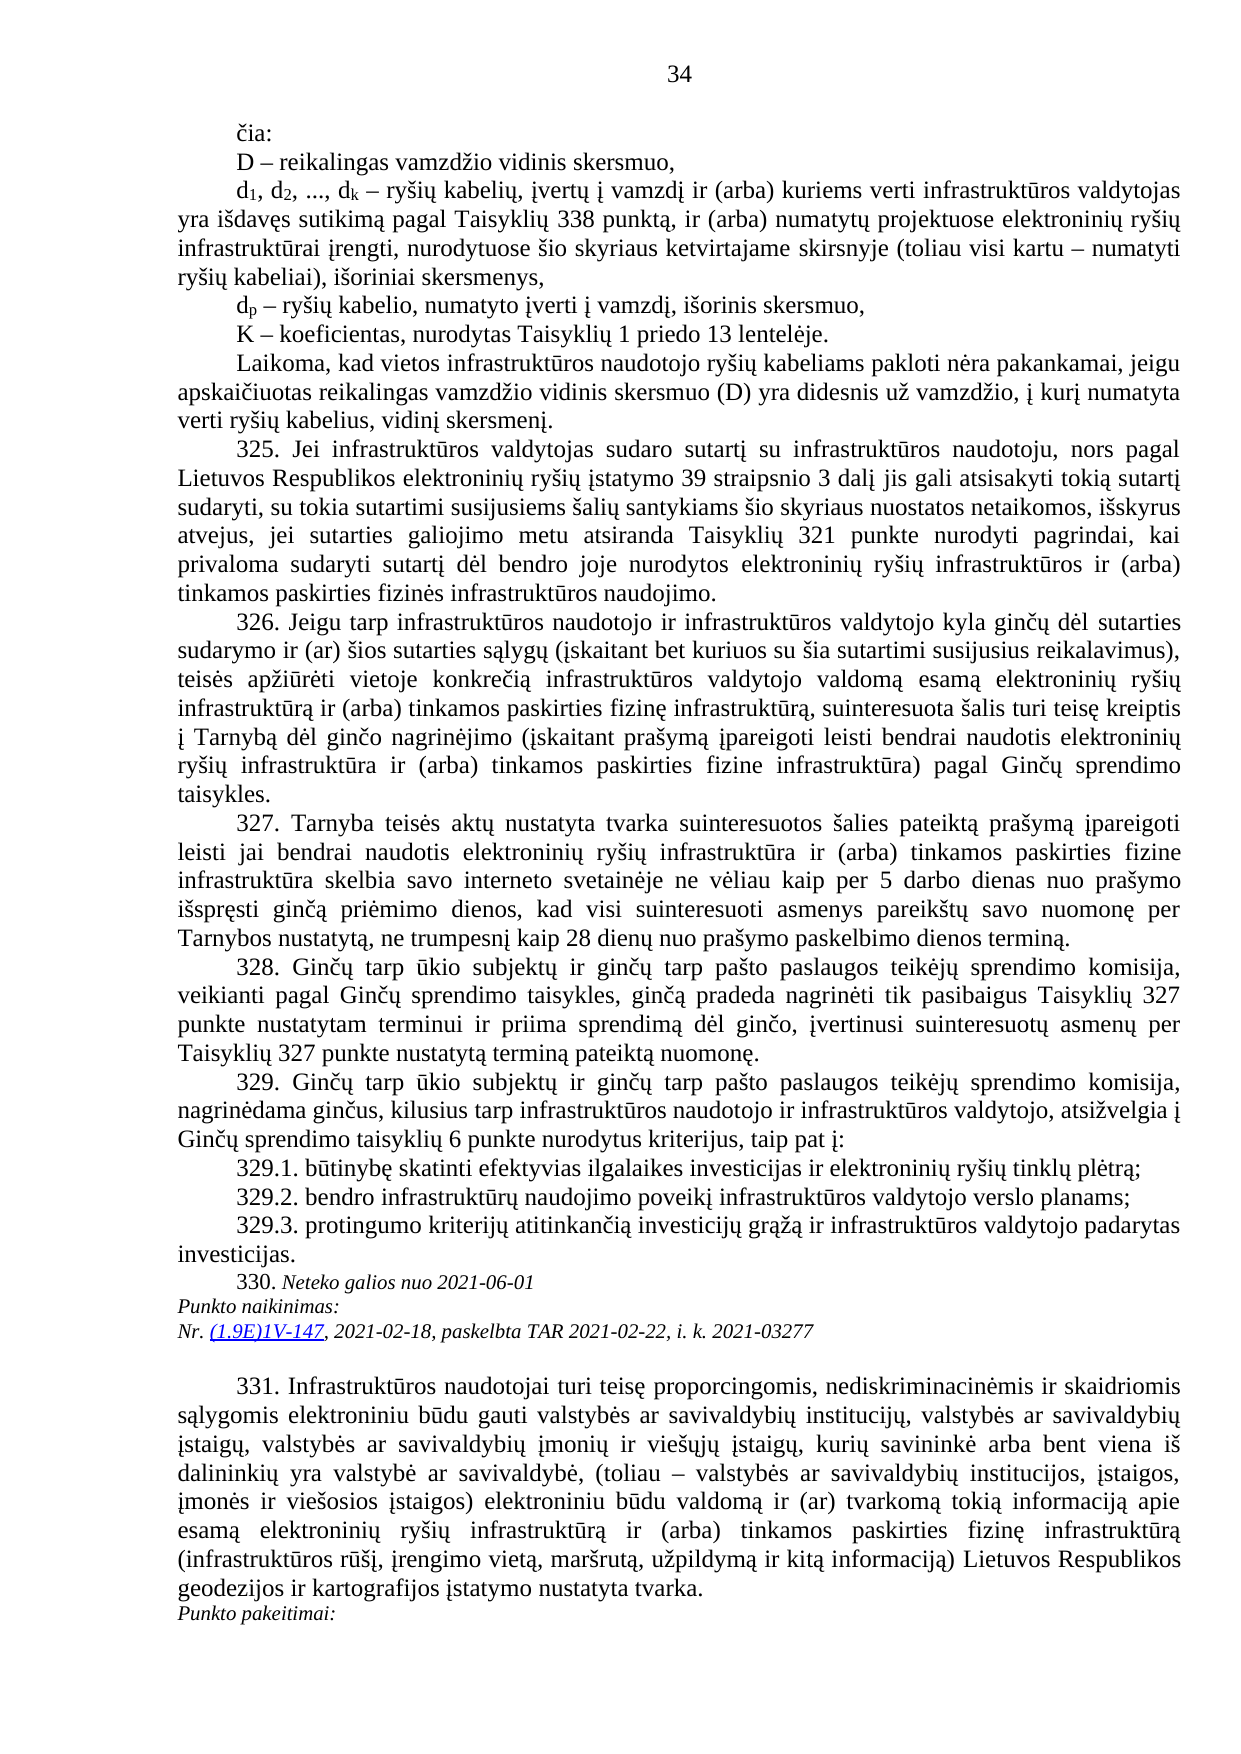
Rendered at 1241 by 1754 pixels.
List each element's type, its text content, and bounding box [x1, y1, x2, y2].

text Nr. (1.9E)1V-147, 2021-02-18, paskelbta TAR 2021-02-22, i. k. 2021-03277 [177, 1318, 1181, 1343]
text D – reikalingas vamzdžio vidinis skersmuo, [177, 147, 1181, 176]
text 329. Ginčų tarp ūkio subjektų ir ginčų tarp pašto paslaugos teikėjų sprendimo komisija, nagrinėdama ginčus, kilusius tarp infrastruktūros naudotojo ir infrastruktūros valdytojo, atsižvelgia į Ginčų sprendimo taisyklių 6 punkte nurodytus kriterijus, taip pat į: [177, 1067, 1181, 1153]
text dp – ryšių kabelio, numatyto įverti į vamzdį, išorinis skersmuo, [177, 291, 1181, 319]
text 329.2. bendro infrastruktūrų naudojimo poveikį infrastruktūros valdytojo verslo planams; [177, 1182, 1181, 1211]
text 326. Jeigu tarp infrastruktūros naudotojo ir infrastruktūros valdytojo kyla ginčų dėl sutarties sudarymo ir (ar) šios sutarties sąlygų (įskaitant bet kuriuos su šia sutartimi susijusius reikalavimus), teisės apžiūrėti vietoje konkrečią infrastruktūros valdytojo valdomą esamą elektroninių ryšių infrastruktūrą ir (arba) tinkamos paskirties fizinę infrastruktūrą, suinteresuota šalis turi teisę kreiptis į Tarnybą dėl ginčo nagrinėjimo (įskaitant prašymą įpareigoti leisti bendrai naudotis elektroninių ryšių infrastruktūra ir (arba) tinkamos paskirties fizine infrastruktūra) pagal Ginčų sprendimo taisykles. [177, 607, 1181, 808]
text Punkto naikinimas: [177, 1294, 1181, 1318]
text 331. Infrastruktūros naudotojai turi teisę proporcingomis, nediskriminacinėmis ir skaidriomis sąlygomis elektroniniu būdu gauti valstybės ar savivaldybių institucijų, valstybės ar savivaldybių įstaigų, valstybės ar savivaldybių įmonių ir viešųjų įstaigų, kurių savininkė arba bent viena iš dalininkių yra valstybė ar savivaldybė, (toliau – valstybės ar savivaldybių institucijos, įstaigos, įmonės ir viešosios įstaigos) elektroniniu būdu valdomą ir (ar) tvarkomą tokią informaciją apie esamą elektroninių ryšių infrastruktūrą ir (arba) tinkamos paskirties fizinę infrastruktūrą (infrastruktūros rūšį, įrengimo vietą, maršrutą, užpildymą ir kitą informaciją) Lietuvos Respublikos geodezijos ir kartografijos įstatymo nustatyta tvarka. [177, 1371, 1181, 1601]
text K – koeficientas, nurodytas Taisyklių 1 priedo 13 lentelėje. [177, 319, 1181, 348]
text 330. Neteko galios nuo 2021-06-01 [177, 1268, 1181, 1294]
text čia: [177, 118, 1181, 147]
text 328. Ginčų tarp ūkio subjektų ir ginčų tarp pašto paslaugos teikėjų sprendimo komisija, veikianti pagal Ginčų sprendimo taisykles, ginčą pradeda nagrinėti tik pasibaigus Taisyklių 327 punkte nustatytam terminui ir priima sprendimą dėl ginčo, įvertinusi suinteresuotų asmenų per Taisyklių 327 punkte nustatytą terminą pateiktą nuomonę. [177, 952, 1181, 1067]
text 329.1. būtinybę skatinti efektyvias ilgalaikes investicijas ir elektroninių ryšių tinklų plėtrą; [177, 1153, 1181, 1182]
text d1, d2, ..., dk – ryšių kabelių, įvertų į vamzdį ir (arba) kuriems verti infrastruktūros valdytojas yra išdavęs sutikimą pagal Taisyklių 338 punktą, ir (arba) numatytų projektuose elektroninių ryšių infrastruktūrai įrengti, nurodytuose šio skyriaus ketvirtajame skirsnyje (toliau visi kartu – numatyti ryšių kabeliai), išoriniai skersmenys, [177, 176, 1181, 291]
text Laikoma, kad vietos infrastruktūros naudotojo ryšių kabeliams pakloti nėra pakankamai, jeigu apskaičiuotas reikalingas vamzdžio vidinis skersmuo (D) yra didesnis už vamzdžio, į kurį numatyta verti ryšių kabelius, vidinį skersmenį. [177, 348, 1181, 434]
text 327. Tarnyba teisės aktų nustatyta tvarka suinteresuotos šalies pateiktą prašymą įpareigoti leisti jai bendrai naudotis elektroninių ryšių infrastruktūra ir (arba) tinkamos paskirties fizine infrastruktūra skelbia savo interneto svetainėje ne vėliau kaip per 5 darbo dienas nuo prašymo išspręsti ginčą priėmimo dienos, kad visi suinteresuoti asmenys pareikštų savo nuomonę per Tarnybos nustatytą, ne trumpesnį kaip 28 dienų nuo prašymo paskelbimo dienos terminą. [177, 808, 1181, 952]
text 325. Jei infrastruktūros valdytojas sudaro sutartį su infrastruktūros naudotoju, nors pagal Lietuvos Respublikos elektroninių ryšių įstatymo 39 straipsnio 3 dalį jis gali atsisakyti tokią sutartį sudaryti, su tokia sutartimi susijusiems šalių santykiams šio skyriaus nuostatos netaikomos, išskyrus atvejus, jei sutarties galiojimo metu atsiranda Taisyklių 321 punkte nurodyti pagrindai, kai privaloma sudaryti sutartį dėl bendro joje nurodytos elektroninių ryšių infrastruktūros ir (arba) tinkamos paskirties fizinės infrastruktūros naudojimo. [177, 434, 1181, 607]
text Punkto pakeitimai: [177, 1601, 1181, 1625]
text 329.3. protingumo kriterijų atitinkančią investicijų grąžą ir infrastruktūros valdytojo padarytas investicijas. [177, 1211, 1181, 1268]
